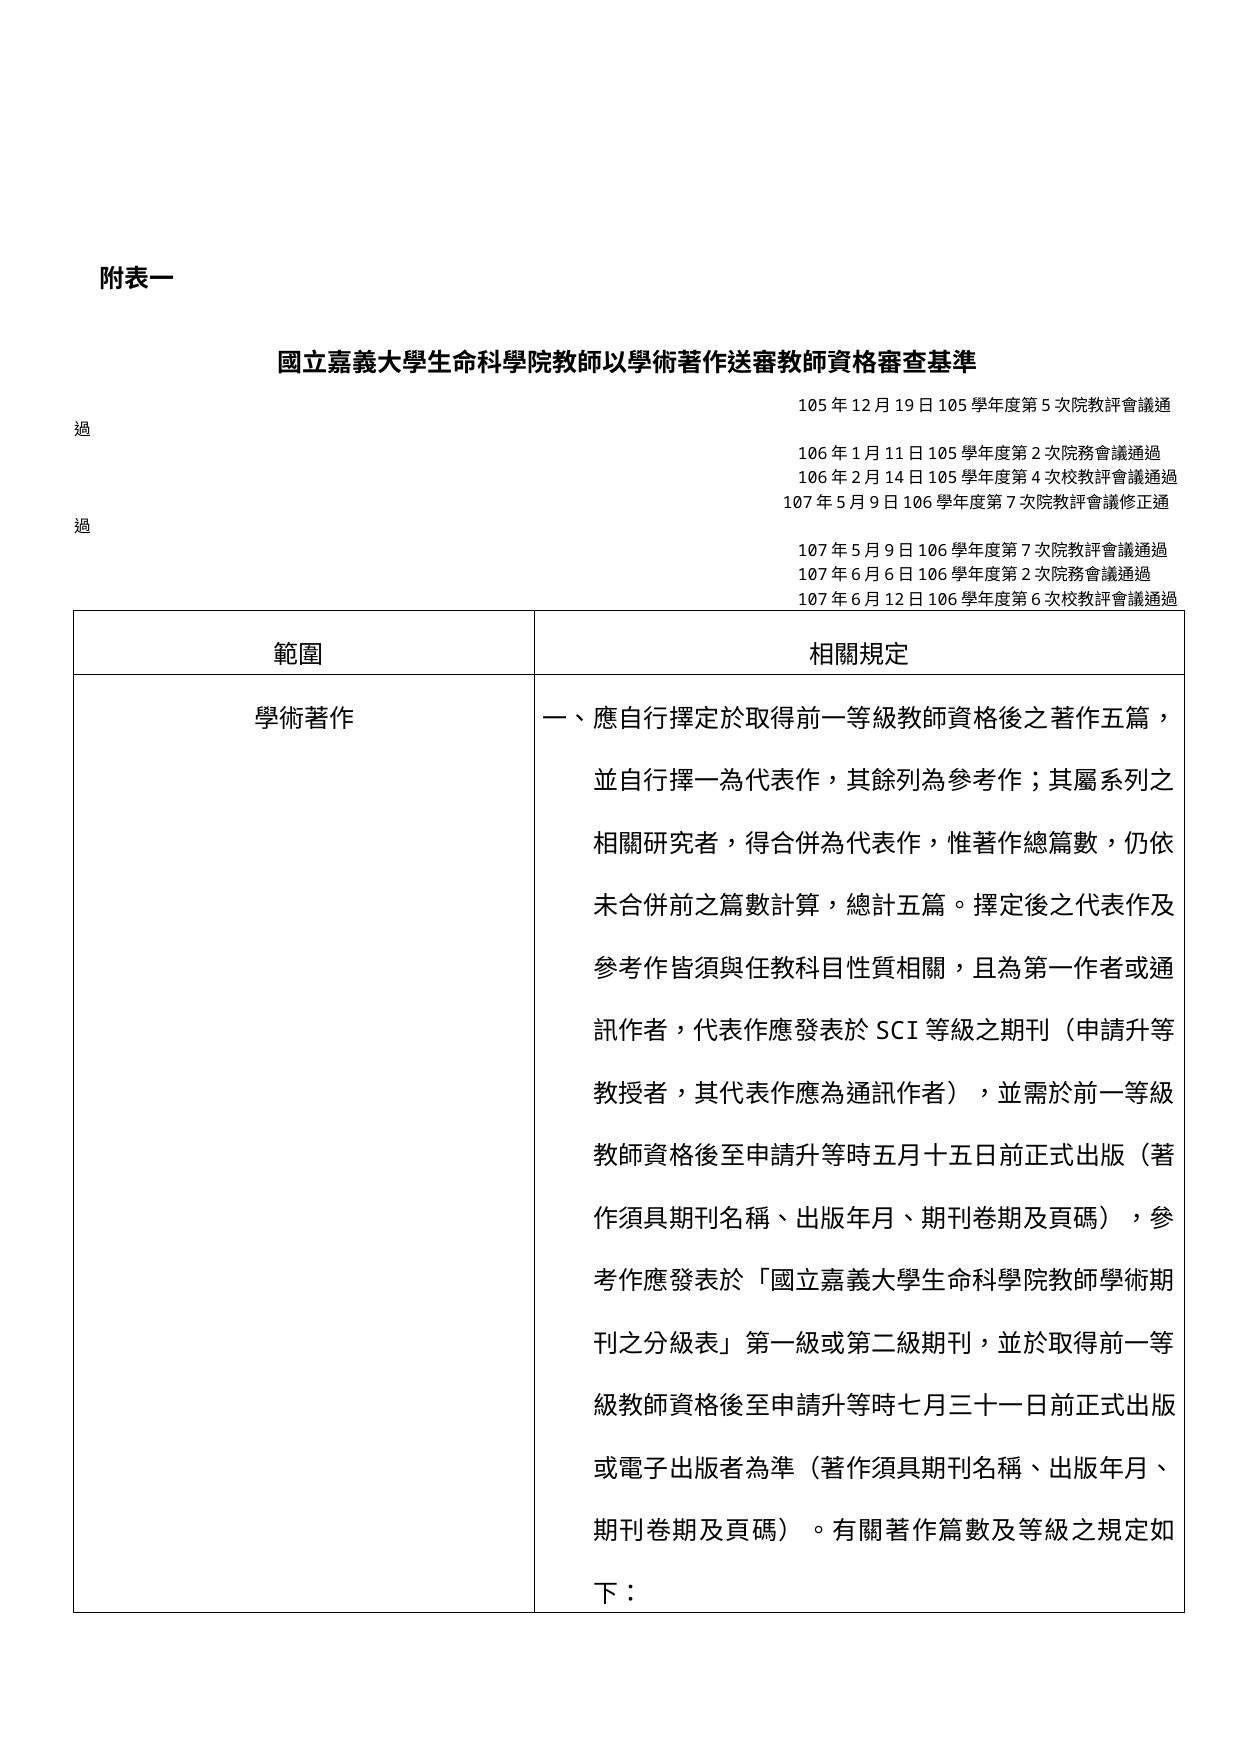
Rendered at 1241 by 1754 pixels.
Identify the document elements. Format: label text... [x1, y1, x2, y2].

text 107年6月12日106學年度第6次校教評會議通過 [74, 586, 1181, 610]
text 105年12月19日105學年度第5次院教評會議通過 [74, 392, 1181, 440]
text 107年5月9日106學年度第7次院教評會議通過 [74, 537, 1181, 561]
text 107年5月9日106學年度第7次院教評會議修正通過 [74, 489, 1181, 537]
table_cell 學術著作 [74, 675, 534, 1612]
table_header 相關規定 [535, 611, 1184, 673]
table_cell 一、應自行擇定於取得前一等級教師資格後之著作五篇，並自行擇一為代表作，其餘列為參考作；其屬系列之相關研究者，得合併為代表作，惟著作總篇數，仍依未合併前之篇數計算，總計五篇。擇定後之代表作及參考作皆須與任教科目性質相關，且為第一作者或通訊作者，代表作應發表於SCI等級之期刊（申請升等教授者，其代表作應為通訊作者），並需於前一等級教師資格後至申請升等時五月十五日前正式出版（著作須具期刊名稱、出版年月、期刊卷期及頁碼），參考作應發表於「國立嘉義大學生命科學院教師學術期刊之分級表」第一級或第二級期刊，並於取得前一等級教師資格後至申請升等時七月三十一日前正式出版或電子出版者為準（著作須具期刊名稱、出版年月、期刊卷期及頁碼）。有關著作篇數及等級之規定如下： [535, 675, 1184, 1612]
table_header 範圍 [74, 611, 534, 673]
text 106年2月14日105學年度第4次校教評會議通過 [74, 464, 1181, 489]
text 107年6月6日106學年度第2次院務會議通過 [74, 561, 1181, 586]
text 附表一 [74, 235, 1181, 298]
text 國立嘉義大學生命科學院教師以學術著作送審教師資格審查基準 [74, 319, 1181, 381]
text 106年1月11日105學年度第2次院務會議通過 [74, 440, 1181, 464]
